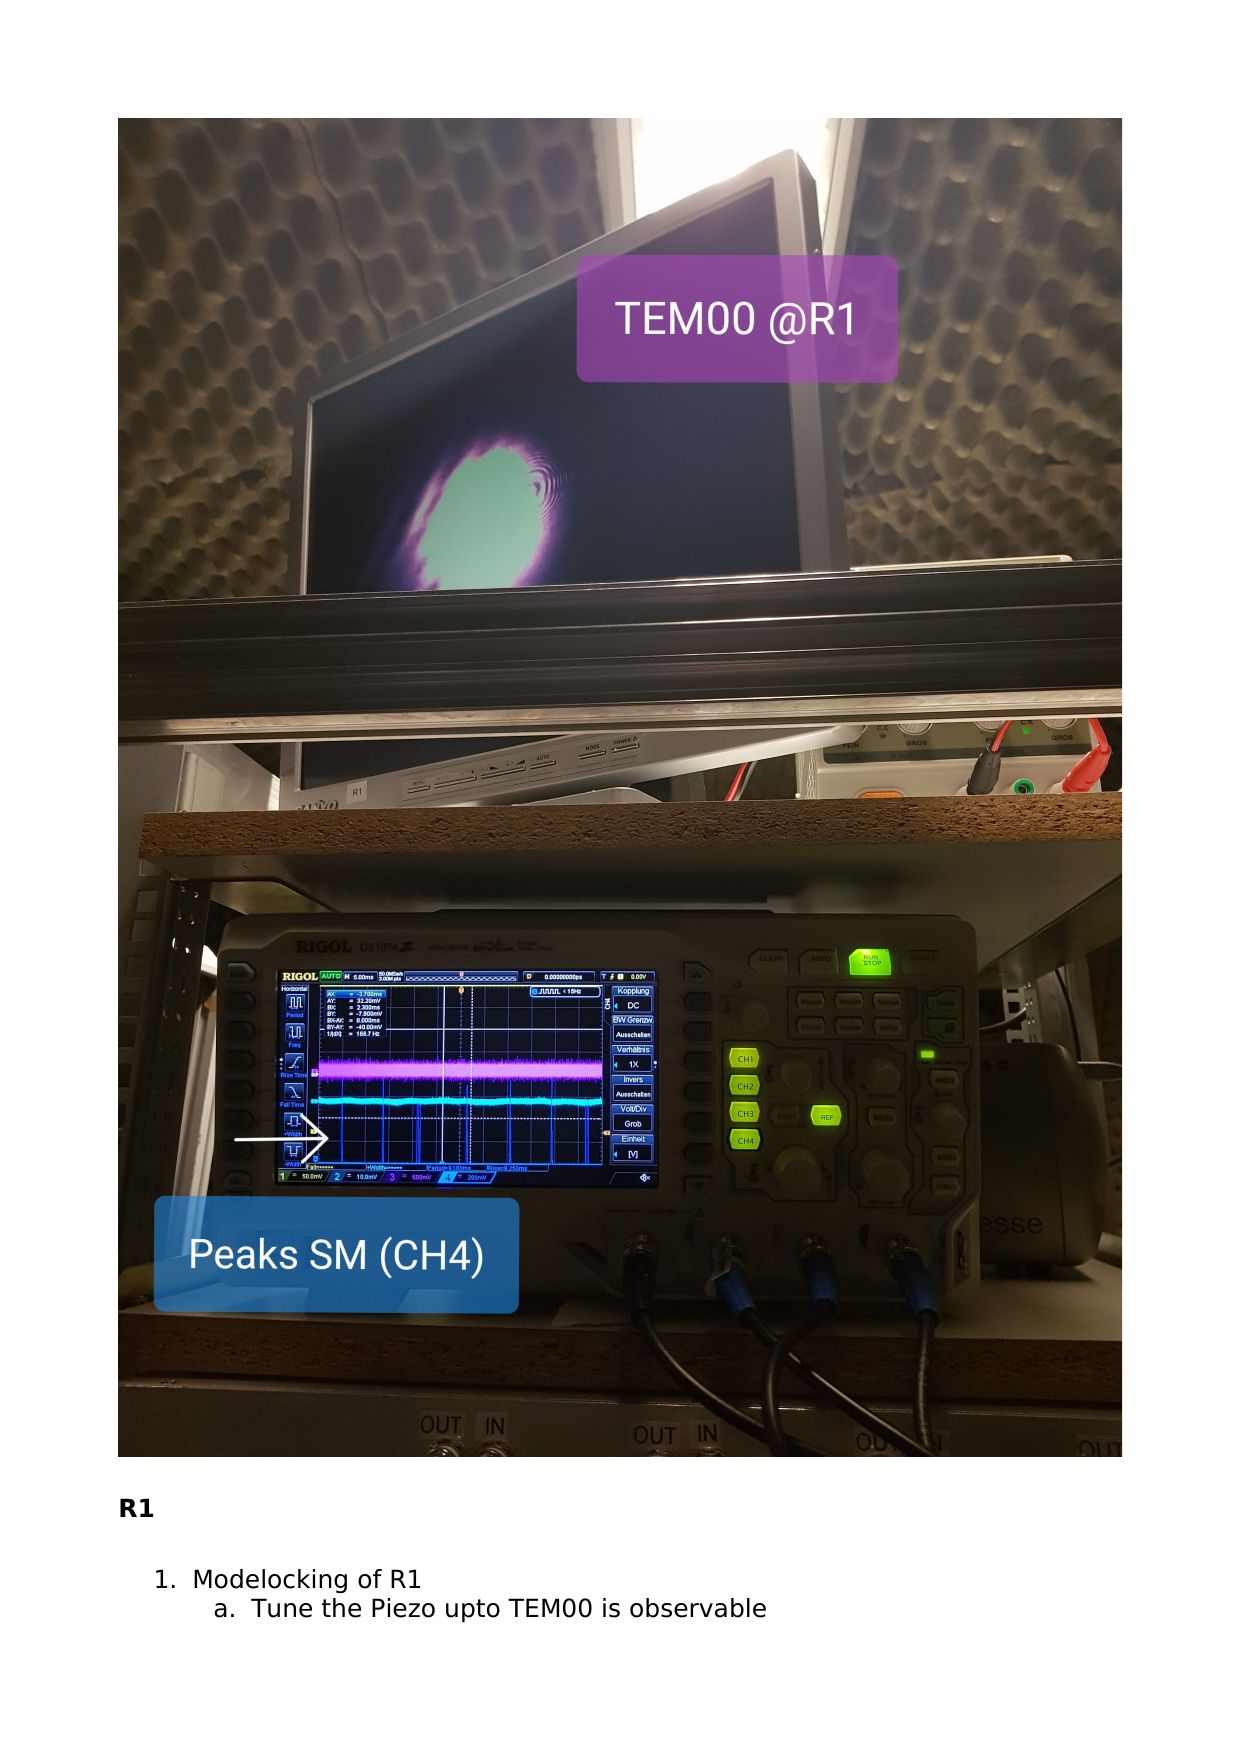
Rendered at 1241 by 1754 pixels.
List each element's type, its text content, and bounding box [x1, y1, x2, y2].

list Tune the Piezo upto TEM00 is observable [236, 1594, 1122, 1624]
subtitle R1 [118, 1494, 1122, 1523]
picture [118, 118, 1123, 1457]
list Modelocking of R1 [177, 1565, 1122, 1594]
